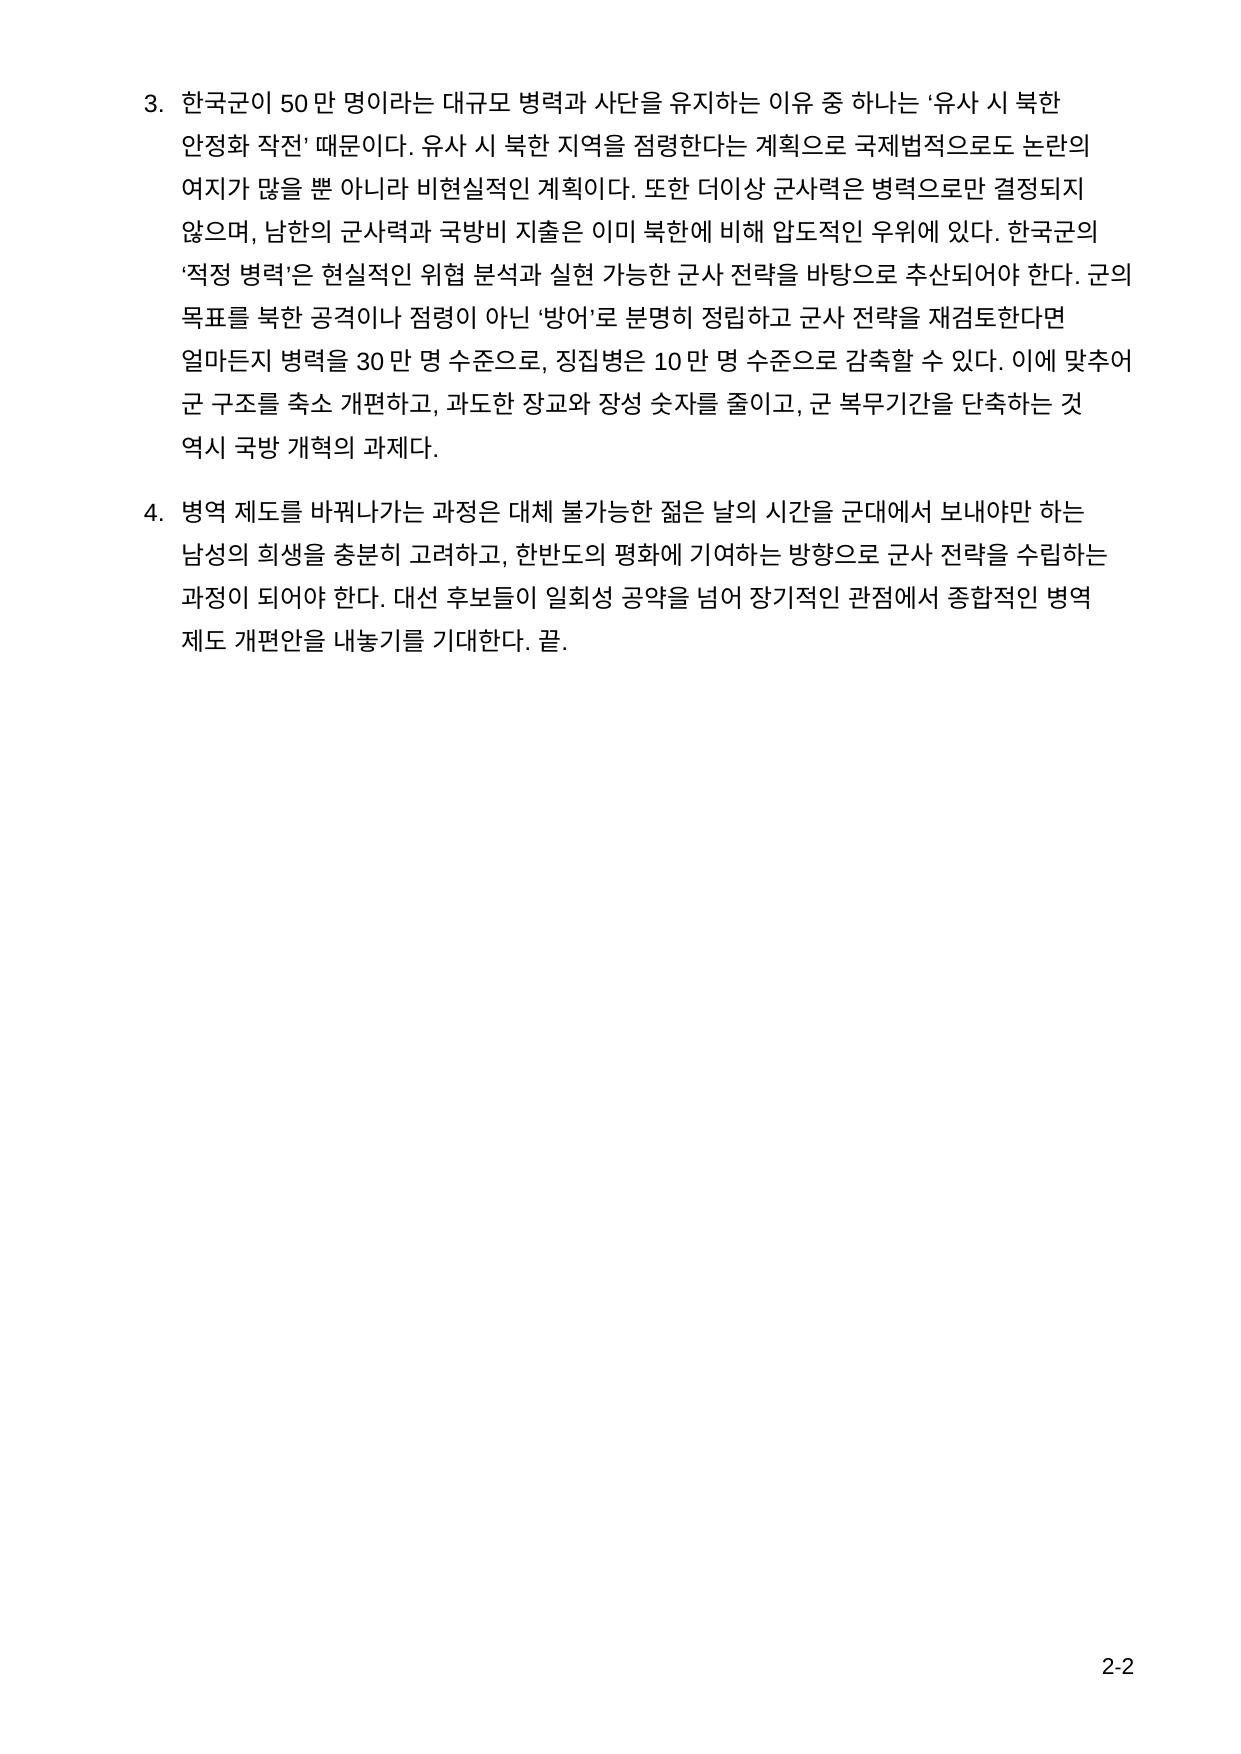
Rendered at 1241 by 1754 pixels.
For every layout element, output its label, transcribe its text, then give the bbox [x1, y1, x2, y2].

list 한국군이 50만 명이라는 대규모 병력과 사단을 유지하는 이유 중 하나는 ‘유사 시 북한 안정화 작전’ 때문이다. 유사 시 북한 지역을 점령한다는 계획으로 국제법적으로도 논란의 여지가 많을 뿐 아니라 비현실적인 계획이다. 또한 더이상 군사력은 병력으로만 결정되지 않으며, 남한의 군사력과 국방비 지출은 이미 북한에 비해 압도적인 우위에 있다. 한국군의 ‘적정 병력’은 현실적인 위협 분석과 실현 가능한 군사 전략을 바탕으로 추산되어야 한다. 군의 목표를 북한 공격이나 점령이 아닌 ‘방어’로 분명히 정립하고 군사 전략을 재검토한다면 얼마든지 병력을 30만 명 수준으로, 징집병은 10만 명 수준으로 감축할 수 있다. 이에 맞추어 군 구조를 축소 개편하고, 과도한 장교와 장성 숫자를 줄이고, 군 복무기간을 단축하는 것 역시 국방 개혁의 과제다. [144, 88, 1134, 462]
list 병역 제도를 바꿔나가는 과정은 대체 불가능한 젊은 날의 시간을 군대에서 보내야만 하는 남성의 희생을 충분히 고려하고, 한반도의 평화에 기여하는 방향으로 군사 전략을 수립하는 과정이 되어야 한다. 대선 후보들이 일회성 공약을 넘어 장기적인 관점에서 종합적인 병역 제도 개편안을 내놓기를 기대한다. 끝. [144, 497, 1134, 656]
